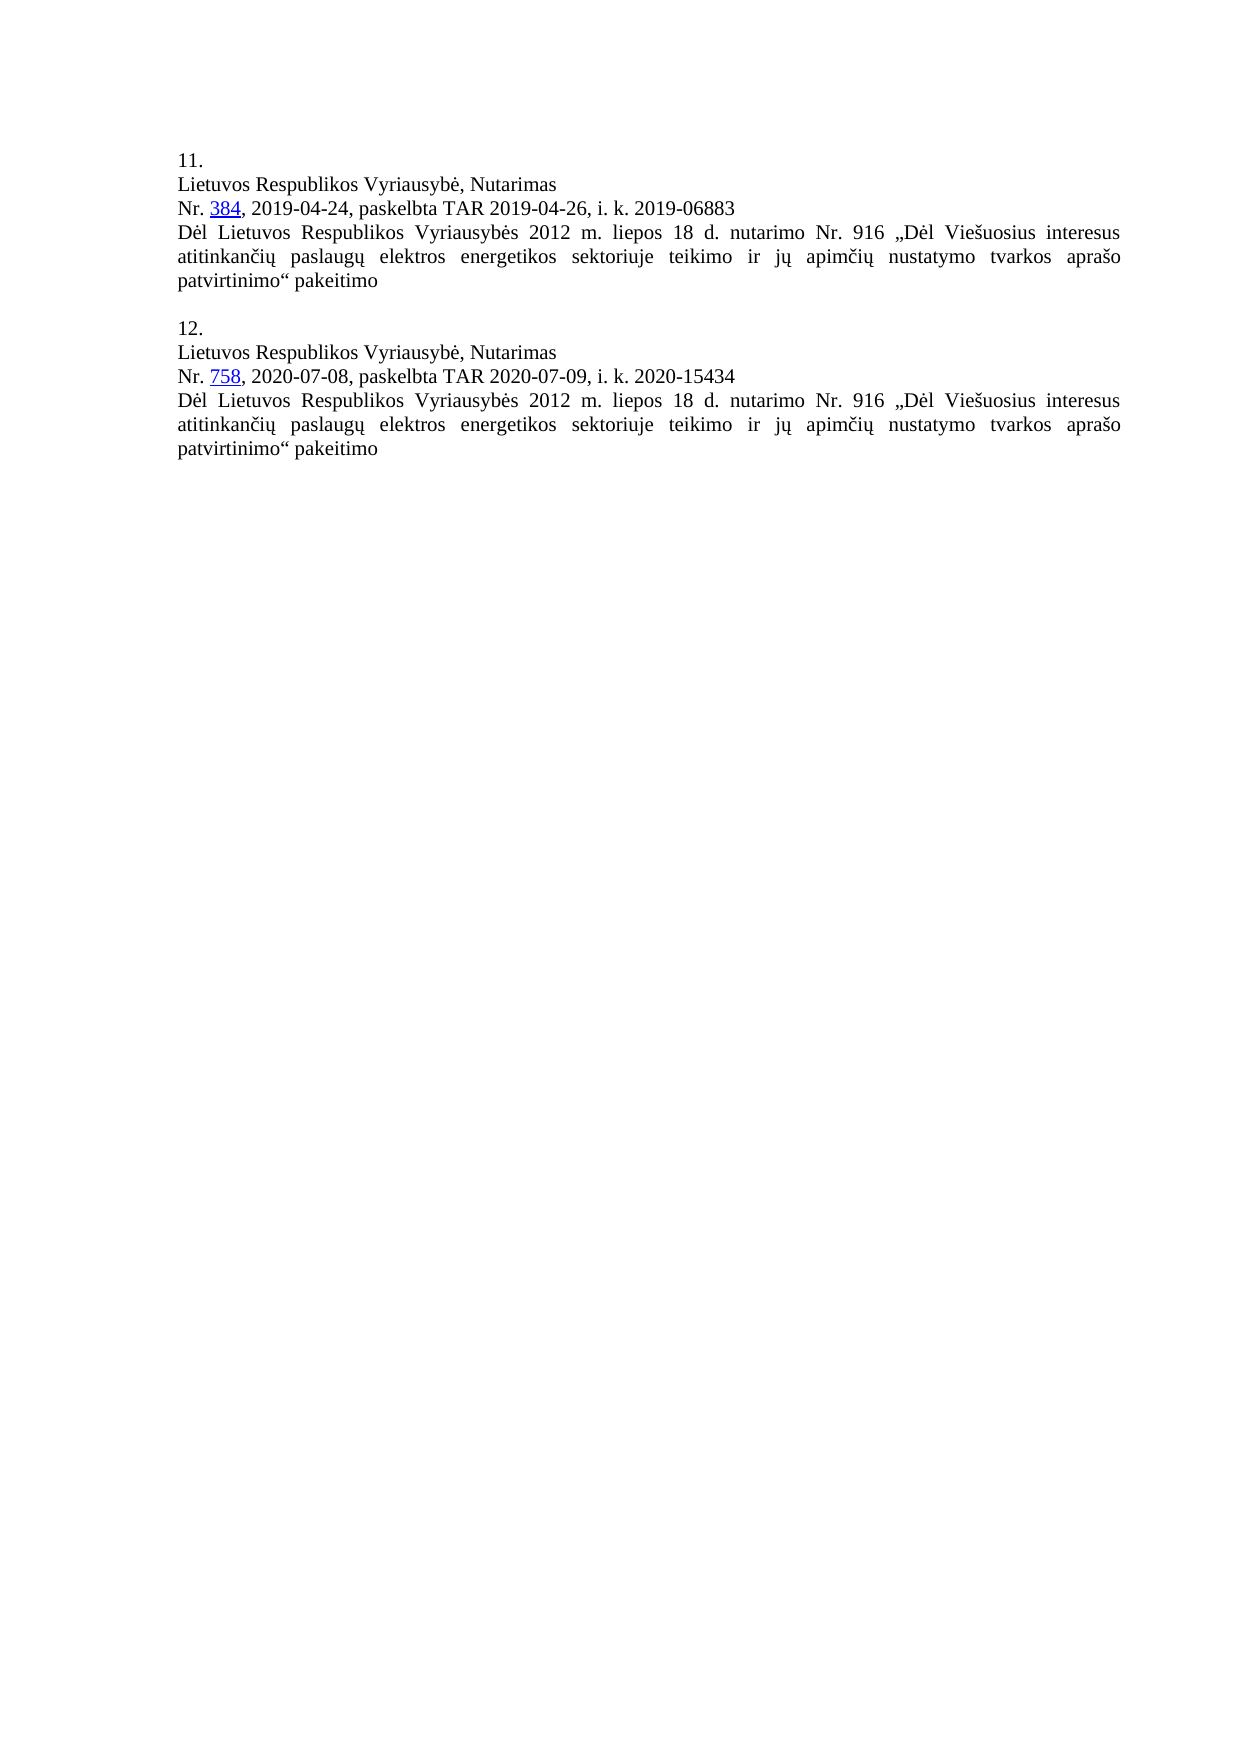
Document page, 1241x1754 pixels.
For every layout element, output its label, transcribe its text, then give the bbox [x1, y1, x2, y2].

text Nr. 384, 2019-04-24, paskelbta TAR 2019-04-26, i. k. 2019-06883 [177, 196, 1122, 220]
text Nr. 758, 2020-07-08, paskelbta TAR 2020-07-09, i. k. 2020-15434 [177, 364, 1122, 388]
text 12. [177, 316, 1122, 340]
text Dėl Lietuvos Respublikos Vyriausybės 2012 m. liepos 18 d. nutarimo Nr. 916 „Dėl Viešuosius interesus atitinkančių paslaugų elektros energetikos sektoriuje teikimo ir jų apimčių nustatymo tvarkos aprašo patvirtinimo“ pakeitimo [177, 220, 1122, 292]
text Lietuvos Respublikos Vyriausybė, Nutarimas [177, 340, 1122, 364]
text Lietuvos Respublikos Vyriausybė, Nutarimas [177, 172, 1122, 196]
text Dėl Lietuvos Respublikos Vyriausybės 2012 m. liepos 18 d. nutarimo Nr. 916 „Dėl Viešuosius interesus atitinkančių paslaugų elektros energetikos sektoriuje teikimo ir jų apimčių nustatymo tvarkos aprašo patvirtinimo“ pakeitimo [177, 388, 1122, 460]
text 11. [177, 148, 1122, 172]
